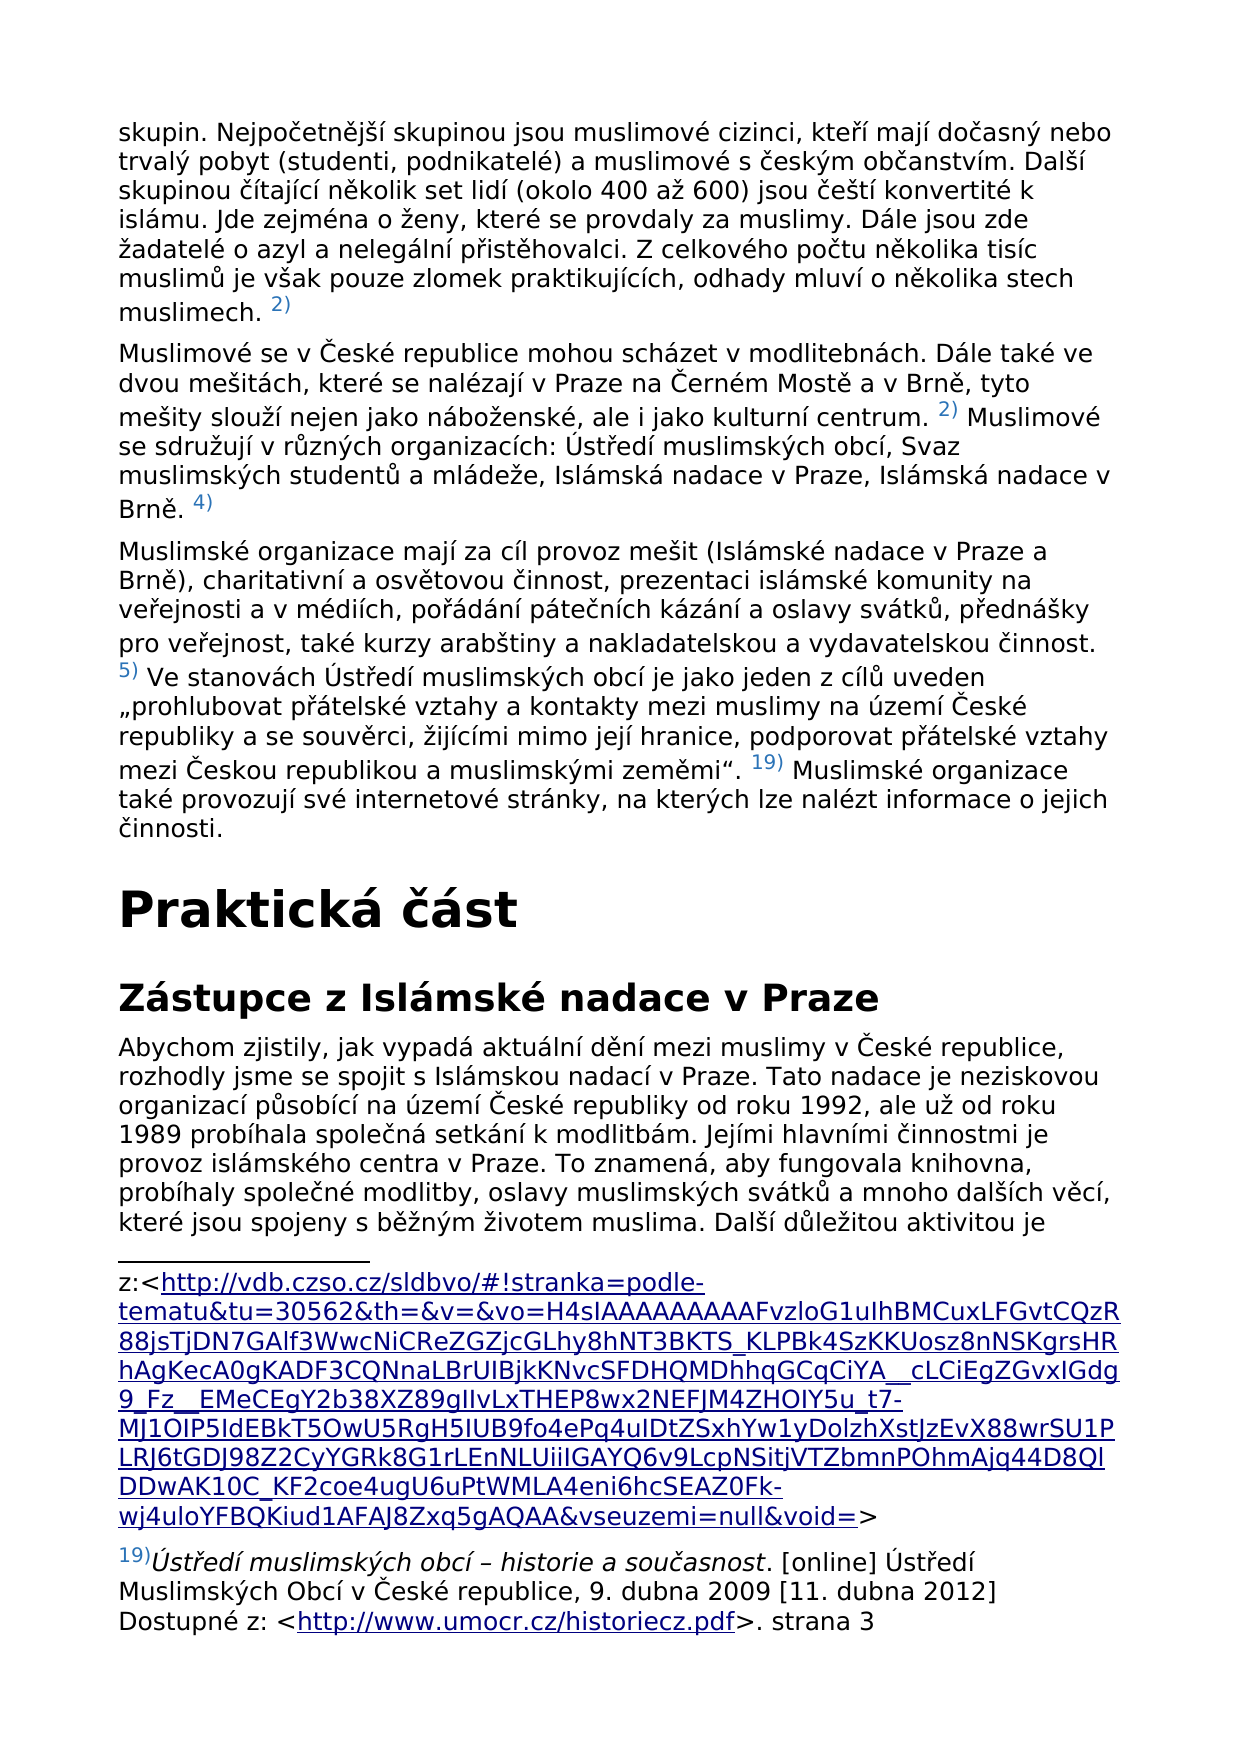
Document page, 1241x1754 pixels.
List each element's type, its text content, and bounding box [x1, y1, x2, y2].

text z:<http://vdb.czso.cz/sldbvo/#!stranka=podle-tematu&tu=30562&th=&v=&vo=H4sIAAAAAAAAAFvzloG1uIhBMCuxLFGvtCQzR88jsTjDN7GAlf3WwcNiCReZGZjcGLhy8hNT3BKTS_KLPBk4SzKKUosz8nNSKgrsHRhAgKecA0gKADF3CQNnaLBrUIBjkKNvcSFDHQMDhhqGCqCiYA__cLCiEgZGvxIGdg9_Fz__EMeCEgY2b38XZ89gIIvLxTHEP8wx2NEFJM4ZHOIY5u_t7-MJ1OIP5IdEBkT5OwU5RgH5IUB9fo4ePq4uIDtZSxhYw1yDolzhXstJzEvX88wrSU1PLRJ6tGDJ98Z2CyYGRk8G1rLEnNLUiiIGAYQ6v9LcpNSitjVTZbmnPOhmAjq44D8QlDDwAK10C_KF2coe4ugU6uPtWMLA4eni6hcSEAZ0Fk-wj4uloYFBQKiud1AFAJ8Zxq5gAQAA&vseuzemi=null&void=> [118, 1268, 1122, 1531]
text Ústředí muslimských obcí – historie a současnost. [online] Ústředí Muslimských Obcí v České republice, 9. dubna 2009 [11. dubna 2012] Dostupné z: <http://www.umocr.cz/historiecz.pdf>. strana 3 [118, 1543, 1122, 1636]
text skupin. Nejpočetnější skupinou jsou muslimové cizinci, kteří mají dočasný nebo trvalý pobyt (studenti, podnikatelé) a muslimové s českým občanstvím. Další skupinou čítající několik set lidí (okolo 400 až 600) jsou čeští konvertité k islámu. Jde zejména o ženy, které se provdaly za muslimy. Dále jsou zde žadatelé o azyl a nelegální přistěhovalci. Z celkového počtu několika tisíc muslimů je však pouze zlomek praktikujících, odhady mluví o několika stech muslimech. 2) [118, 118, 1122, 327]
text Muslimské organizace mají za cíl provoz mešit (Islámské nadace v Praze a Brně), charitativní a osvětovou činnost, prezentaci islámské komunity na veřejnosti a v médiích, pořádání pátečních kázání a oslavy svátků, přednášky pro veřejnost, také kurzy arabštiny a nakladatelskou a vydavatelskou činnost. 5) Ve stanovách Ústředí muslimských obcí je jako jeden z cílů uveden „prohlubovat přátelské vztahy a kontakty mezi muslimy na území České republiky a se souvěrci, žijícími mimo její hranice, podporovat přátelské vztahy mezi Českou republikou a muslimskými zeměmi“. Muslimské organizace také provozují své internetové stránky, na kterých lze nalézt informace o jejich činnosti. [118, 537, 1122, 843]
text Abychom zjistily, jak vypadá aktuální dění mezi muslimy v České republice, rozhodly jsme se spojit s Islámskou nadací v Praze. Tato nadace je neziskovou organizací působící na území České republiky od roku 1992, ale už od roku 1989 probíhala společná setkání k modlitbám. Jejími hlavními činnostmi je provoz islámského centra v Praze. To znamená, aby fungovala knihovna, probíhaly společné modlitby, oslavy muslimských svátků a mnoho dalších věcí, které jsou spojeny s běžným životem muslima. Další důležitou aktivitou je [118, 1033, 1122, 1237]
subtitle Zástupce z Islámské nadace v Praze [118, 977, 1122, 1020]
subtitle Praktická část [118, 881, 1122, 939]
text Muslimové se v České republice mohou scházet v modlitebnách. Dále také ve dvou mešitách, které se nalézají v Praze na Černém Mostě a v Brně, tyto mešity slouží nejen jako náboženské, ale i jako kulturní centrum. 2) Muslimové se sdružují v různých organizacích: Ústředí muslimských obcí, Svaz muslimských studentů a mládeže, Islámská nadace v Praze, Islámská nadace v Brně. 4) [118, 340, 1122, 524]
